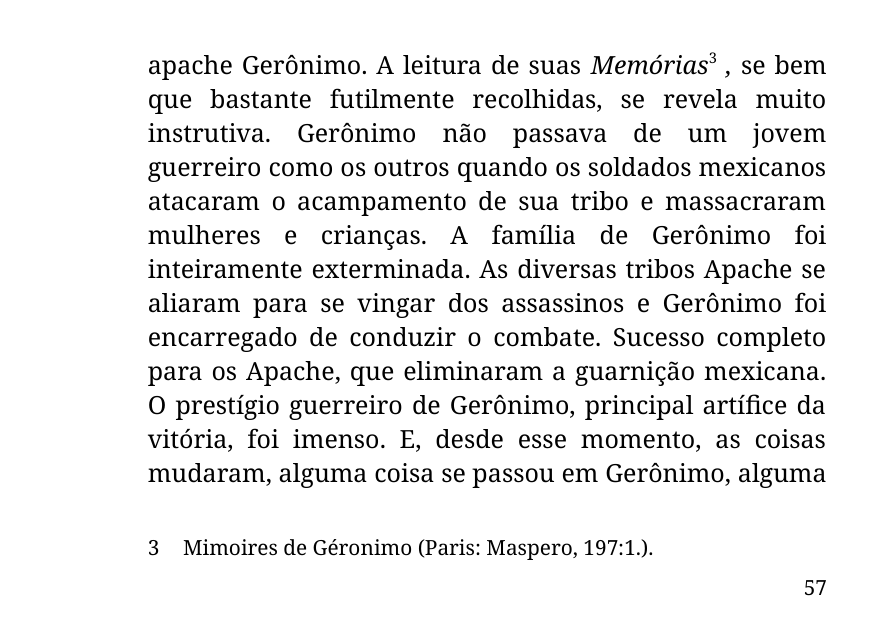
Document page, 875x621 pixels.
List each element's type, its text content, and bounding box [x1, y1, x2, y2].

text apache Gerônimo. A leitura de suas Memórias , se bem que bastante futilmente recolhidas, se revela muito instrutiva. Gerônimo não passava de um jovem guerreiro como os outros quando os soldados mexicanos atacaram o acampamento de sua tribo e massacraram mulheres e crianças. A família de Gerônimo foi inteiramente exterminada. As diversas tribos Apache se aliaram para se vingar dos assassinos e Gerônimo foi encarregado de conduzir o combate. Sucesso completo para os Apache, que eliminaram a guarnição mexicana. O prestígio guerreiro de Gerônimo, principal artífice da vitória, foi imenso. E, desde esse momento, as coisas mudaram, alguma coisa se passou em Gerônimo, alguma [148, 47, 827, 490]
text Mimoires de Géronimo (Paris: Maspero, 197:1.). [148, 533, 827, 561]
